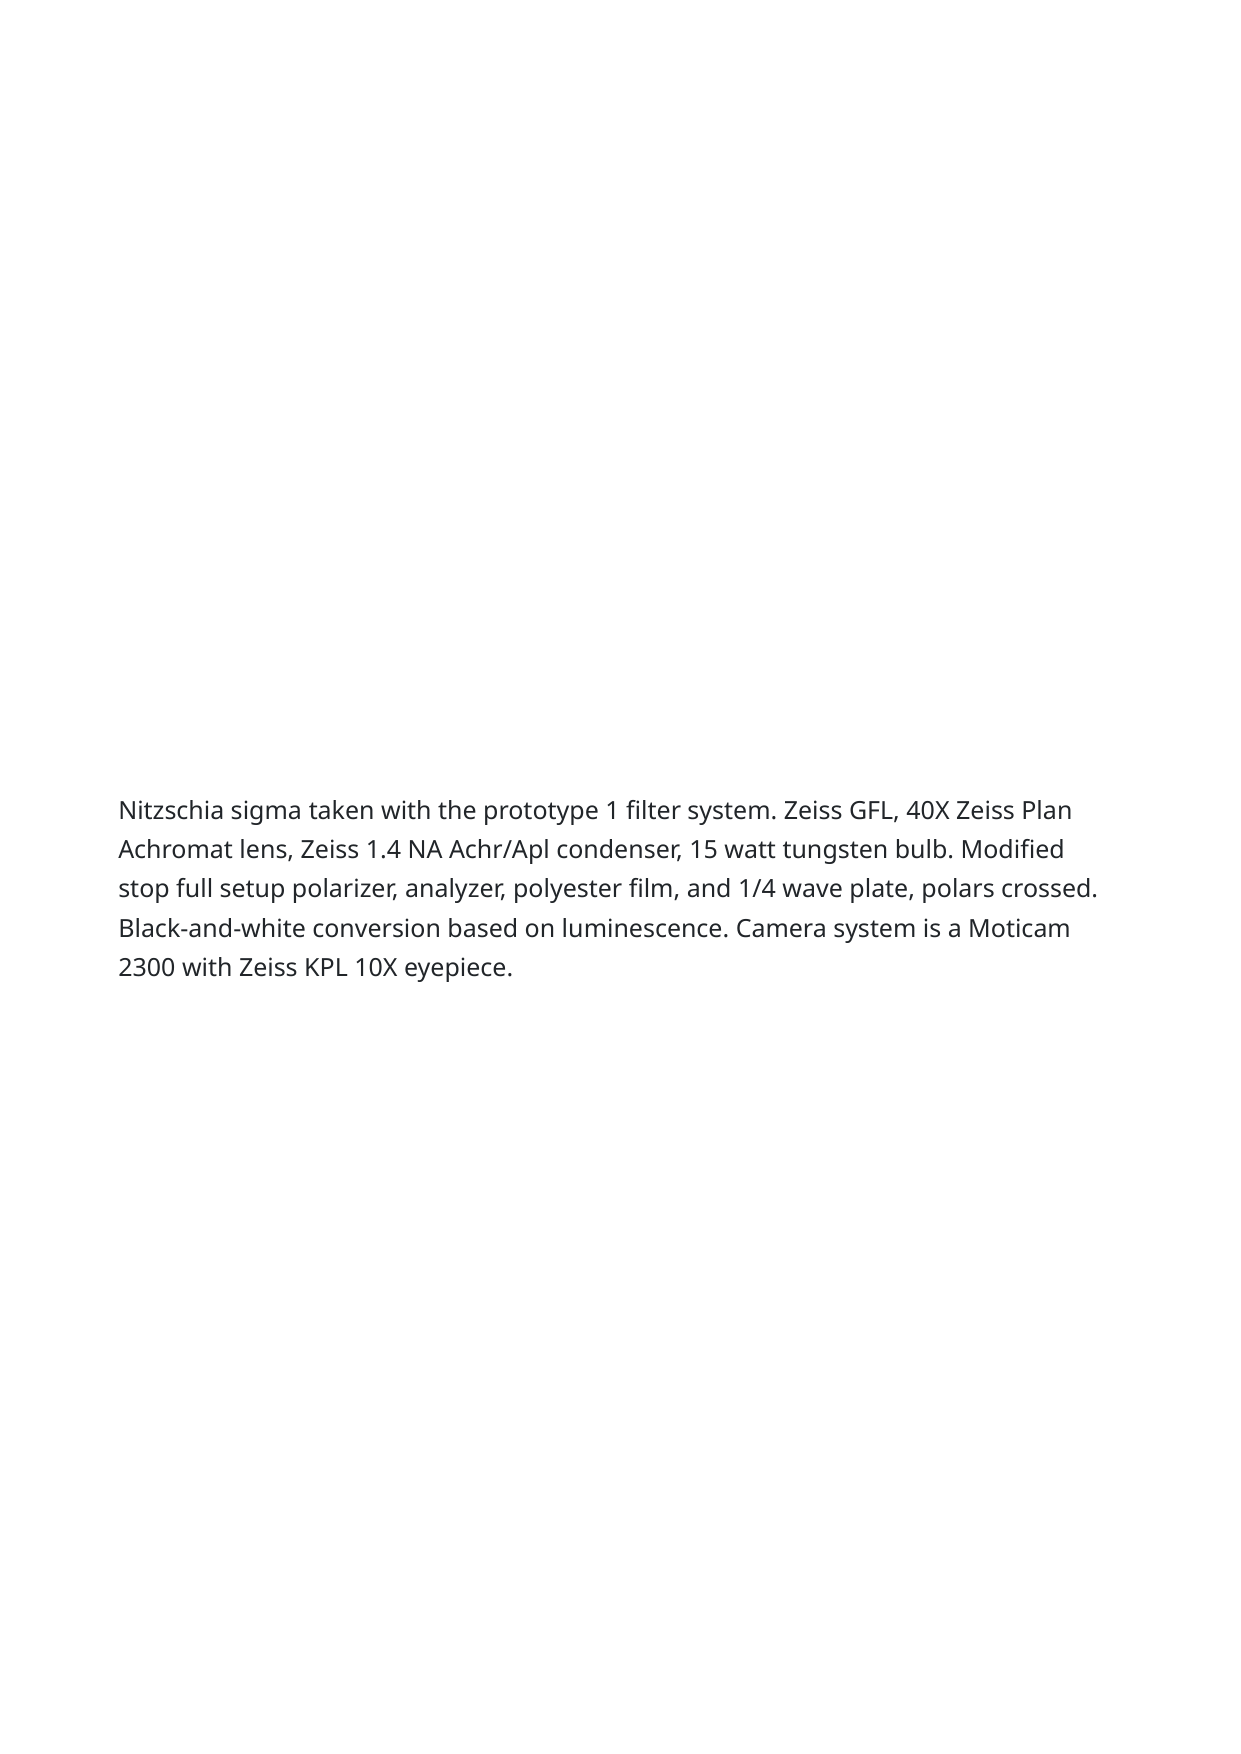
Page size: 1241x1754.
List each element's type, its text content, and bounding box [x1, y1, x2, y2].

text Nitzschia sigma taken with the prototype 1 filter system. Zeiss GFL, 40X Zeiss Plan Achromat lens, Zeiss 1.4 NA Achr/Apl condenser, 15 watt tungsten bulb. Modified stop full setup polarizer, analyzer, polyester film, and 1/4 wave plate, polars crossed. Black-and-white conversion based on luminescence. Camera system is a Moticam 2300 with Zeiss KPL 10X eyepiece. [118, 118, 1122, 983]
